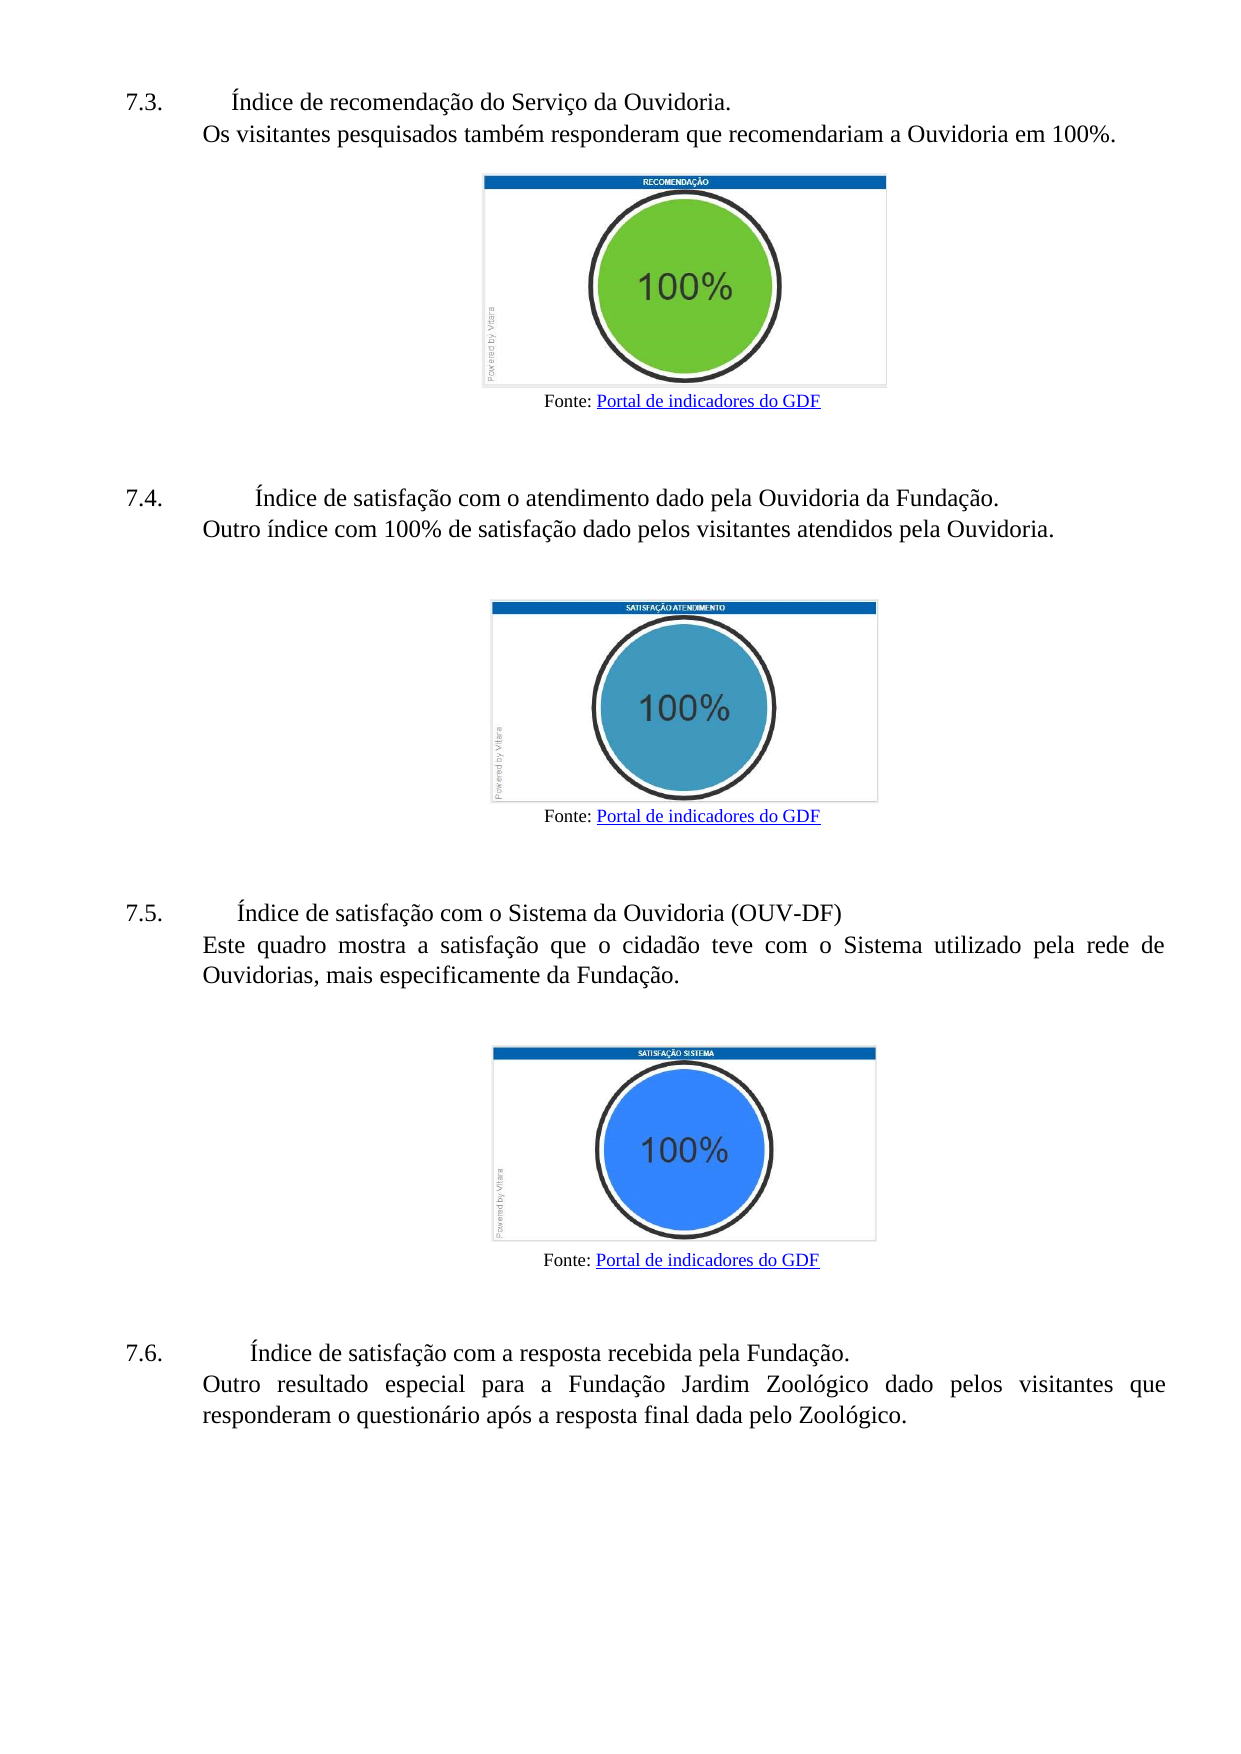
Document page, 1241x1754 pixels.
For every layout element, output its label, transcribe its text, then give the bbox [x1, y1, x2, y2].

text Este quadro mostra a satisfação que o cidadão teve com o Sistema utilizado pela rede de Ouvidorias, mais especificamente da Fundação. [202, 930, 1167, 989]
text 7.6. Índice de satisfação com a resposta recebida pela Fundação. [78, 1338, 1167, 1367]
text 7.4. Índice de satisfação com o atendimento dado pela Ouvidoria da Fundação. [78, 483, 1167, 512]
text Fonte: Portal de indicadores do GDF [202, 390, 1167, 411]
text Fonte: Portal de indicadores do GDF [202, 1243, 1167, 1272]
text Os visitantes pesquisados também responderam que recomendariam a Ouvidoria em 100%. [202, 119, 1167, 147]
text 7.5. Índice de satisfação com o Sistema da Ouvidoria (OUV-DF) [78, 898, 1167, 927]
text Outro resultado especial para a Fundação Jardim Zoológico dado pelos visitantes que responderam o questionário após a resposta final dada pelo Zoológico. [202, 1369, 1167, 1428]
text Fonte: Portal de indicadores do GDF [202, 805, 1167, 827]
text Outro índice com 100% de satisfação dado pelos visitantes atendidos pela Ouvidoria. [202, 514, 1167, 543]
text 7.3. Índice de recomendação do Serviço da Ouvidoria. [78, 87, 1167, 116]
